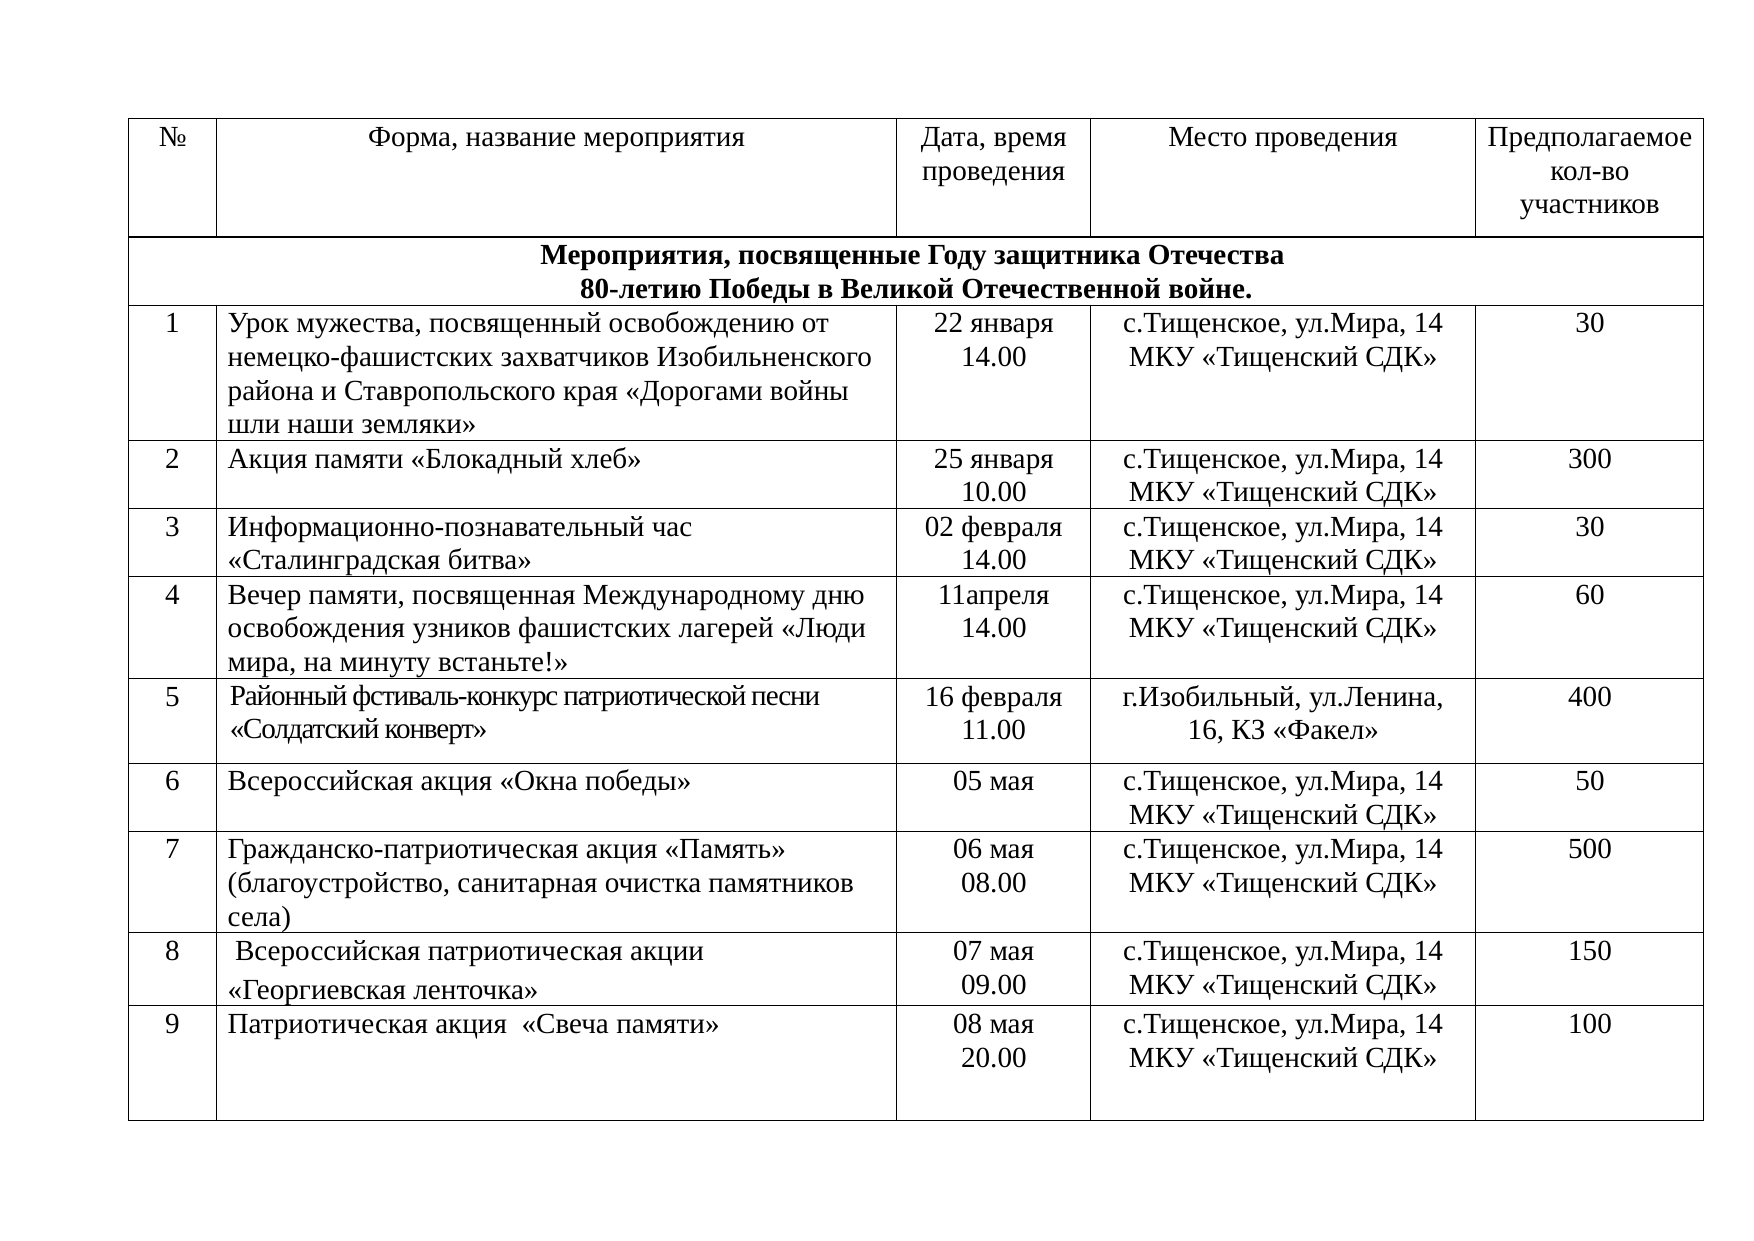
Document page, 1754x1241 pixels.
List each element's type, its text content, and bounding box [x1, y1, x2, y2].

table_cell с.Тищенское, ул.Мира, 14 МКУ «Тищенский СДК» [1091, 1006, 1475, 1120]
table_cell 02 февраля 14.00 [897, 509, 1090, 576]
table_cell 100 [1476, 1006, 1703, 1120]
table_cell Всероссийская акция «Окна победы» [217, 764, 896, 831]
table_cell Вечер памяти, посвященная Международному дню освобождения узников фашистских лагерей «Люди мира, на минуту встаньте!» [217, 577, 896, 678]
table_cell 22 января 14.00 [897, 306, 1090, 440]
table_cell 07 мая 09.00 [897, 933, 1090, 1005]
table_cell 300 [1476, 441, 1703, 508]
table_cell 6 [129, 764, 216, 831]
table_cell с.Тищенское, ул.Мира, 14 МКУ «Тищенский СДК» [1091, 306, 1475, 440]
table_cell с.Тищенское, ул.Мира, 14 МКУ «Тищенский СДК» [1091, 441, 1475, 508]
table_cell 3 [129, 509, 216, 576]
table_cell 500 [1476, 832, 1703, 932]
table_cell 30 [1476, 306, 1703, 440]
table_cell с.Тищенское, ул.Мира, 14 МКУ «Тищенский СДК» [1091, 832, 1475, 932]
table_cell с.Тищенское, ул.Мира, 14 МКУ «Тищенский СДК» [1091, 933, 1475, 1005]
table_cell с.Тищенское, ул.Мира, 14 МКУ «Тищенский СДК» [1091, 509, 1475, 576]
table_cell 9 [129, 1006, 216, 1120]
table_cell 7 [129, 832, 216, 932]
table_cell Информационно-познавательный час «Сталинградская битва» [217, 509, 896, 576]
table_header Предполагаемое кол-во участников [1476, 119, 1703, 236]
table_cell 2 [129, 441, 216, 508]
table_cell 50 [1476, 764, 1703, 831]
table_cell 8 [129, 933, 216, 1005]
table_cell 05 мая [897, 764, 1090, 831]
table_cell 06 мая 08.00 [897, 832, 1090, 932]
table_cell 400 [1476, 679, 1703, 762]
table_cell с.Тищенское, ул.Мира, 14 МКУ «Тищенский СДК» [1091, 764, 1475, 831]
table_cell 08 мая 20.00 [897, 1006, 1090, 1120]
table_cell 150 [1476, 933, 1703, 1005]
table_cell 25 января 10.00 [897, 441, 1090, 508]
table_cell г.Изобильный, ул.Ленина, 16, КЗ «Факел» [1091, 679, 1475, 762]
table_cell Патриотическая акция «Свеча памяти» [217, 1006, 896, 1120]
table_cell 60 [1476, 577, 1703, 678]
table_cell 4 [129, 577, 216, 678]
table_cell 5 [129, 679, 216, 762]
table_header Дата, время проведения [897, 119, 1090, 236]
table_cell Урок мужества, посвященный освобождению от немецко-фашистских захватчиков Изобильненского района и Ставропольского края «Дорогами войны шли наши земляки» [217, 306, 896, 440]
table_cell Акция памяти «Блокадный хлеб» [217, 441, 896, 508]
table_header № [129, 119, 216, 236]
table_cell с.Тищенское, ул.Мира, 14 МКУ «Тищенский СДК» [1091, 577, 1475, 678]
table_cell Мероприятия, посвященные Году защитника Отечества 80-летию Победы в Великой Отечественной войне. [129, 238, 1703, 304]
table_cell 1 [129, 306, 216, 440]
table_cell 16 февраля 11.00 [897, 679, 1090, 762]
table_cell 30 [1476, 509, 1703, 576]
table_cell Районный фстиваль-конкурс патриотической песни «Солдатский конверт» [217, 679, 896, 762]
table_header Форма, название мероприятия [217, 119, 896, 236]
table_cell Гражданско-патриотическая акция «Память» (благоустройство, санитарная очистка памятников села) [217, 832, 896, 932]
table_cell Всероссийская патриотическая акции «Георгиевская ленточка» [217, 933, 896, 1005]
table_cell 11апреля 14.00 [897, 577, 1090, 678]
table_header Место проведения [1091, 119, 1475, 236]
